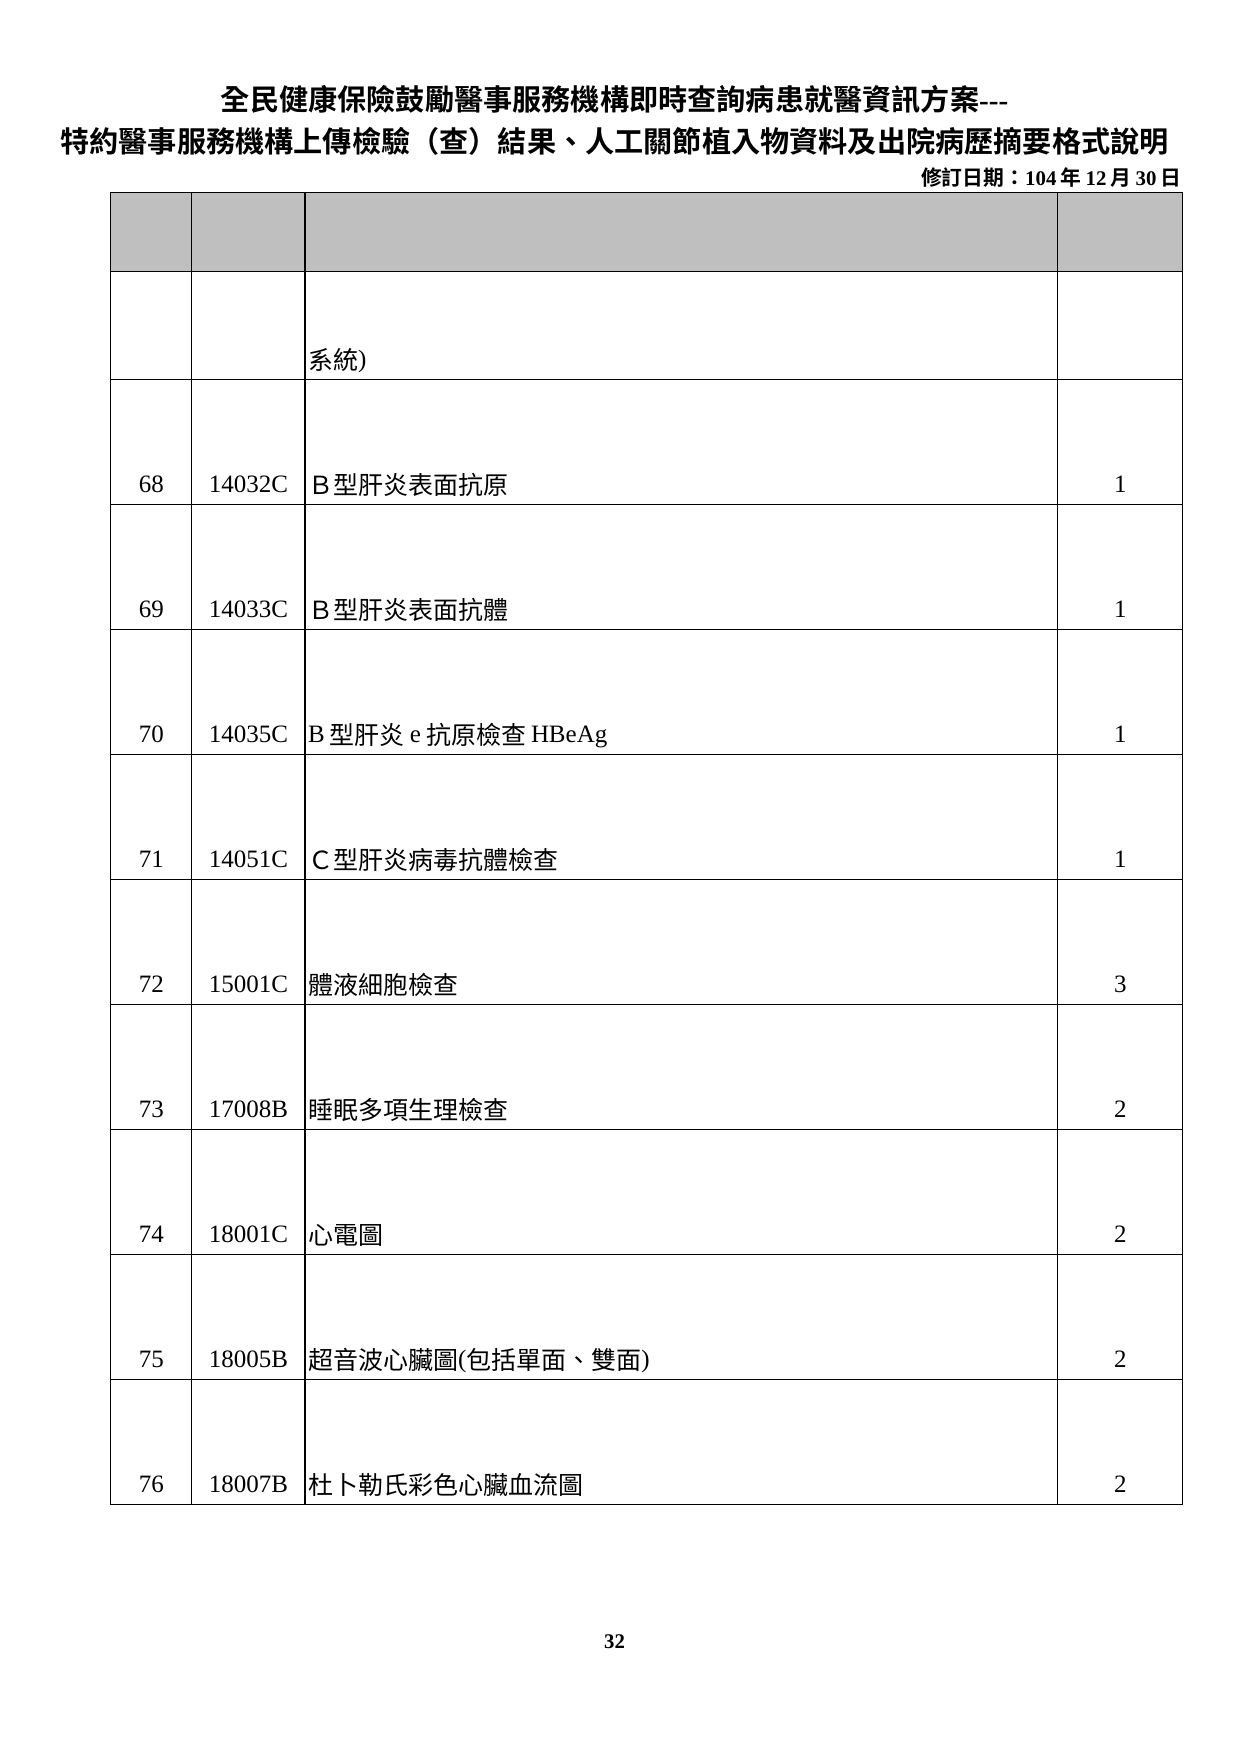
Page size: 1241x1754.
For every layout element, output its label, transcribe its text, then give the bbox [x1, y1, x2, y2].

table_header [1058, 193, 1182, 271]
table_cell B型肝炎e抗原檢查HBeAg [306, 630, 1057, 754]
table_cell 14033C [192, 505, 304, 629]
table_cell 76 [111, 1380, 191, 1504]
table_cell 2 [1058, 1130, 1182, 1254]
table_cell 1 [1058, 272, 1182, 379]
table_cell 73 [111, 1005, 191, 1129]
table_cell 睡眠多項生理檢查 [306, 1005, 1057, 1129]
table_cell 心電圖 [306, 1130, 1057, 1254]
table_cell 3 [1058, 880, 1182, 1004]
table_cell 14032C [192, 380, 304, 504]
table_cell Ｃ型肝炎病毒抗體檢查 [306, 755, 1057, 879]
table_cell 2 [1058, 1005, 1182, 1129]
table_cell 72 [111, 880, 191, 1004]
table_cell 1 [1058, 755, 1182, 879]
table_cell 2 [1058, 1380, 1182, 1504]
table_cell 18007B [192, 1380, 304, 1504]
table_cell 17008B [192, 1005, 304, 1129]
table_cell Ｂ型肝炎表面抗原 [306, 380, 1057, 504]
table_cell 杜卜勒氏彩色心臟血流圖 [306, 1380, 1057, 1504]
table_cell 18005B [192, 1255, 304, 1379]
table_cell 1 [1058, 505, 1182, 629]
table_header [192, 193, 304, 271]
table_cell 1 [1058, 380, 1182, 504]
table_cell 75 [111, 1255, 191, 1379]
table_cell 70 [111, 630, 191, 754]
table_header [306, 193, 1057, 271]
table_header [111, 193, 191, 271]
table_cell 13026C [192, 272, 304, 379]
table_cell 68 [111, 380, 191, 504]
table_cell 1 [1058, 630, 1182, 754]
table_cell 15001C [192, 880, 304, 1004]
table_cell 抗酸菌培養(限同時使用固態培養基及具自動化偵測功能之液態培養系統) [306, 272, 1057, 379]
table_cell 67 [111, 272, 191, 379]
table_cell 14035C [192, 630, 304, 754]
table_cell 超音波心臟圖(包括單面、雙面) [306, 1255, 1057, 1379]
table_cell 71 [111, 755, 191, 879]
table_cell 74 [111, 1130, 191, 1254]
table_cell 2 [1058, 1255, 1182, 1379]
table_cell Ｂ型肝炎表面抗體 [306, 505, 1057, 629]
table_cell 69 [111, 505, 191, 629]
table_cell 18001C [192, 1130, 304, 1254]
table_cell 14051C [192, 755, 304, 879]
table_cell 體液細胞檢查 [306, 880, 1057, 1004]
